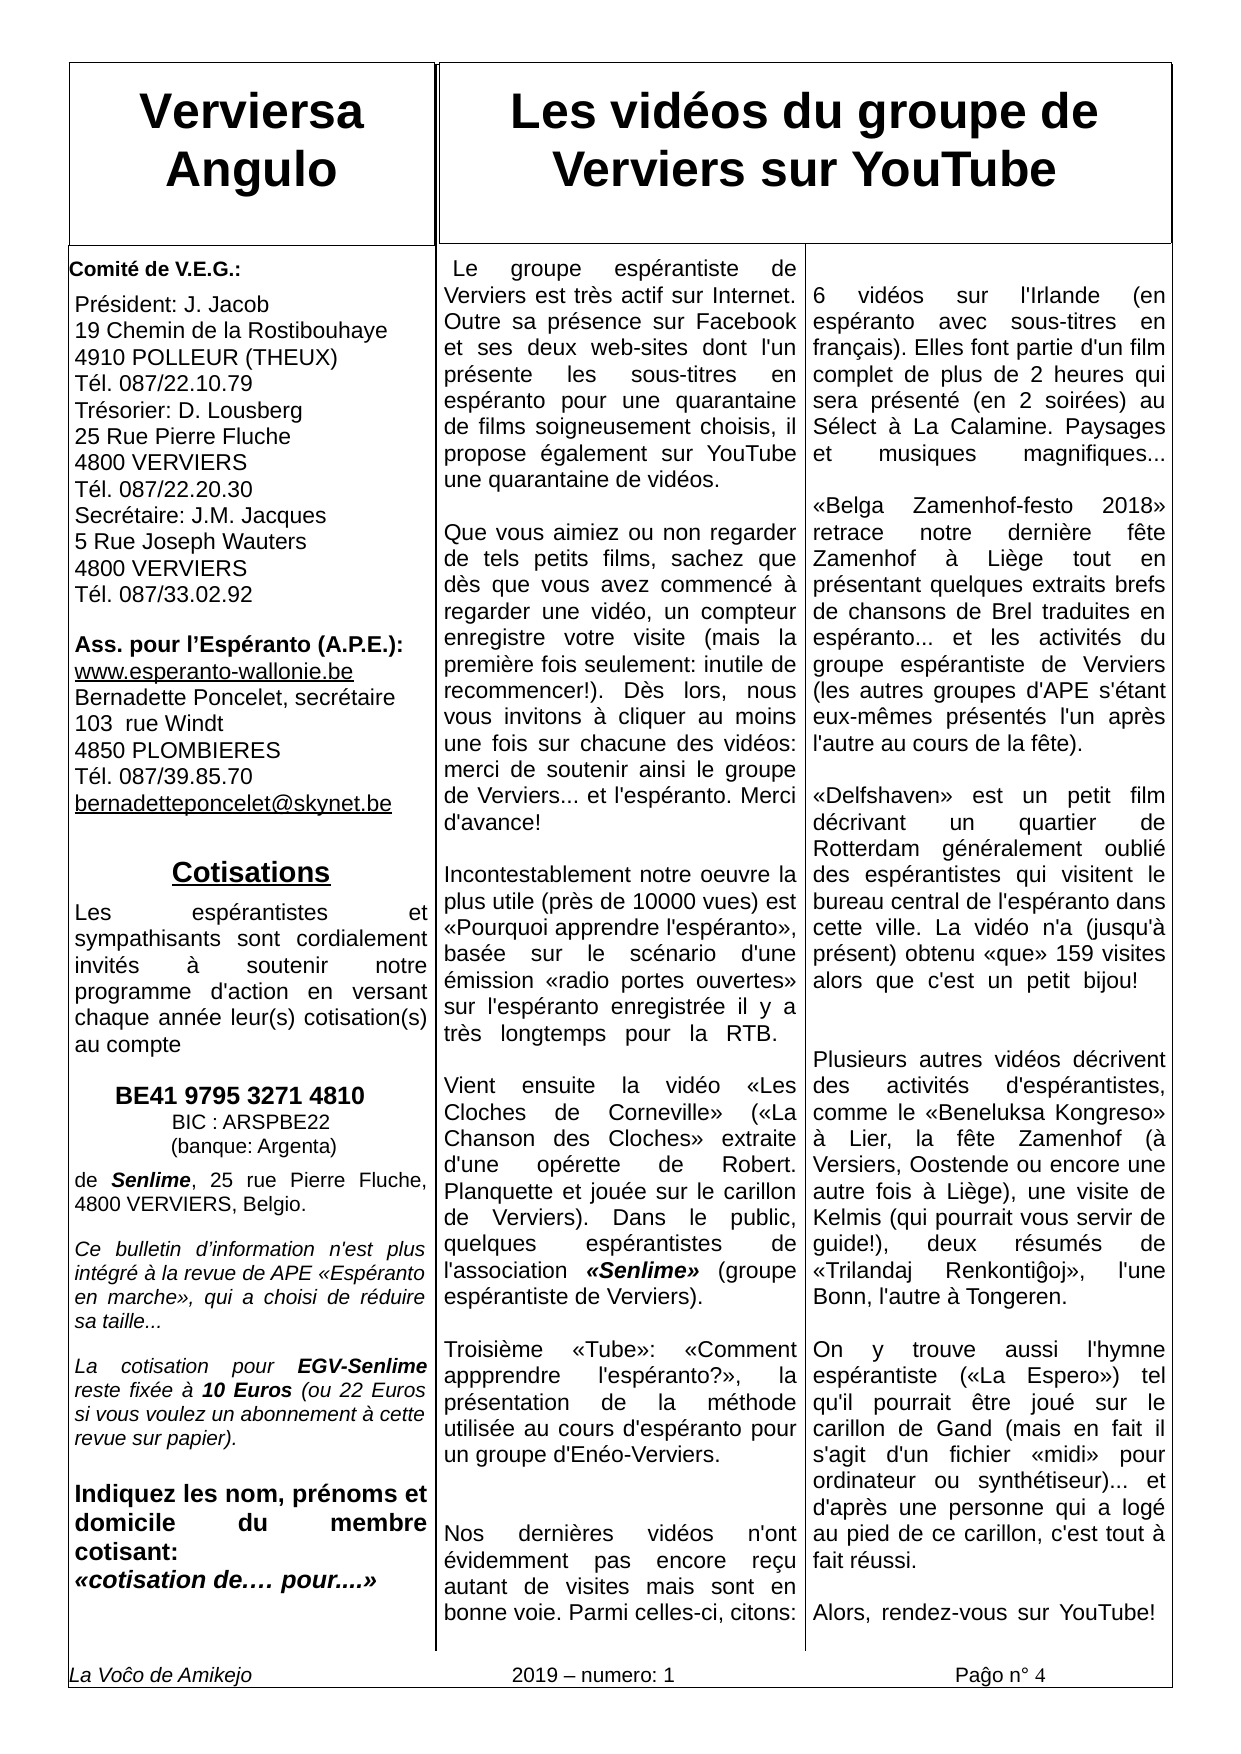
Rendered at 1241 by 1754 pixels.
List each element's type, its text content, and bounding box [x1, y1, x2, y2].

text Indiquez les nom, prénoms et domicile du membre cotisant: «cotisation de.… pour....» [74, 1479, 427, 1594]
text Ce bulletin d’information n'est plus intégré à la revue de APE «Espéranto en marche», qui a choisi de réduire sa taille... [74, 1237, 427, 1333]
text 6 vidéos sur l'Irlande (en espéranto avec sous-titres en français). Elles font partie d'un film complet de plus de 2 heures qui sera présenté (en 2 soirées) au Sélect à La Calamine. Paysages et musiques magnifiques... «Belga Zamenhof-festo 2018» retrace notre dernière fête Zamenhof à Liège tout en présentant quelques extraits brefs de chansons de Brel traduites en espéranto... et les activités du groupe espérantiste de Verviers (les autres groupes d'APE s'étant eux-mêmes présentés l'un après l'autre au cours de la fête). «Delfshaven» est un petit film décrivant un quartier de Rotterdam généralement oublié des espérantistes qui visitent le bureau central de l'espéranto dans cette ville. La vidéo n'a (jusqu'à présent) obtenu «que» 159 visites alors que c'est un petit bijou! Plusieurs autres vidéos décrivent des activités d'espérantistes, comme le «Beneluksa Kongreso» à Lier, la fête Zamenhof (à Versiers, Oostende ou encore une autre fois à Liège), une visite de Kelmis (qui pourrait vous servir de guide!), deux résumés de «Trilandaj Renkontiĝoj», l'une Bonn, l'autre à Tongeren. On y trouve aussi l'hymne espérantiste («La Espero») tel qu'il pourrait être joué sur le carillon de Gand (mais en fait il s'agit d'un fichier «midi» pour ordinateur ou synthétiseur)... et d'après une personne qui a logé au pied de ce carillon, c'est tout à fait réussi. Alors, rendez-vous sur YouTube! [813, 244, 1166, 1626]
text Les espérantistes et sympathisants sont cordialement invités à soutenir notre programme d'action en versant chaque année leur(s) cotisation(s) au compte [74, 899, 427, 1057]
text Cotisations [74, 855, 427, 888]
text BIC : ARSPBE22 [74, 1110, 427, 1134]
text Les vidéos du groupe de Verviers sur YouTube [454, 82, 1156, 197]
text Secrétaire: J.M. Jacques 5 Rue Joseph Wauters 4800 VERVIERS Tél. 087/33.02.92 [74, 502, 427, 607]
text de Senlime, 25 rue Pierre Fluche, 4800 VERVIERS, Belgio. [74, 1168, 427, 1216]
text Trésorier: D. Lousberg 25 Rue Pierre Fluche 4800 VERVIERS Tél. 087/22.20.30 [74, 397, 427, 502]
text 103 rue Windt [74, 710, 427, 737]
text Verviersa Angulo [83, 82, 420, 197]
text Le groupe espérantiste de Verviers est très actif sur Internet. Outre sa présence sur Facebook et ses deux web-sites dont l'un présente les sous-titres en espéranto pour une quarantaine de films soigneusement choisis, il propose également sur YouTube une quarantaine de vidéos. Que vous aimiez ou non regarder de tels petits films, sachez que dès que vous avez commencé à regarder une vidéo, un compteur enregistre votre visite (mais la première fois seulement: inutile de recommencer!). Dès lors, nous vous invitons à cliquer au moins une fois sur chacune des vidéos: merci de soutenir ainsi le groupe de Verviers... et l'espéranto. Merci d'avance! Incontestablement notre oeuvre la plus utile (près de 10000 vues) est «Pourquoi apprendre l'espéranto», basée sur le scénario d'une émission «radio portes ouvertes» sur l'espéranto enregistrée il y a très longtemps pour la RTB. Vient ensuite la vidéo «Les Cloches de Corneville» («La Chanson des Cloches» extraite d'une opérette de Robert. Planquette et jouée sur le carillon de Verviers). Dans le public, quelques espérantistes de l'association «Senlime» (groupe espérantiste de Verviers). Troisième «Tube»: «Comment appprendre l'espéranto?», la présentation de la méthode utilisée au cours d'espéranto pour un groupe d'Enéo-Verviers. Nos dernières vidéos n'ont évidemment pas encore reçu autant de visites mais sont en bonne voie. Parmi celles-ci, citons: [443, 244, 797, 1626]
text 4850 PLOMBIERES Tél. 087/39.85.70 bernadetteponcelet@skynet.be [74, 737, 427, 816]
text Comité de V.E.G.: [69, 246, 427, 281]
text Bernadette Poncelet, secrétaire [74, 684, 427, 710]
text La cotisation pour EGV-Senlime reste fixée à 10 Euros (ou 22 Euros si vous voulez un abonnement à cette revue sur papier). [74, 1353, 427, 1449]
text Ass. pour l’Espéranto (A.P.E.): www.esperanto-wallonie.be [74, 631, 427, 684]
text (banque: Argenta) [74, 1134, 427, 1158]
text Président: J. Jacob 19 Chemin de la Rostibouhaye 4910 POLLEUR (THEUX) Tél. 087/22.10.79 [74, 291, 427, 397]
text BE41 9795 3271 4810 [74, 1057, 427, 1110]
